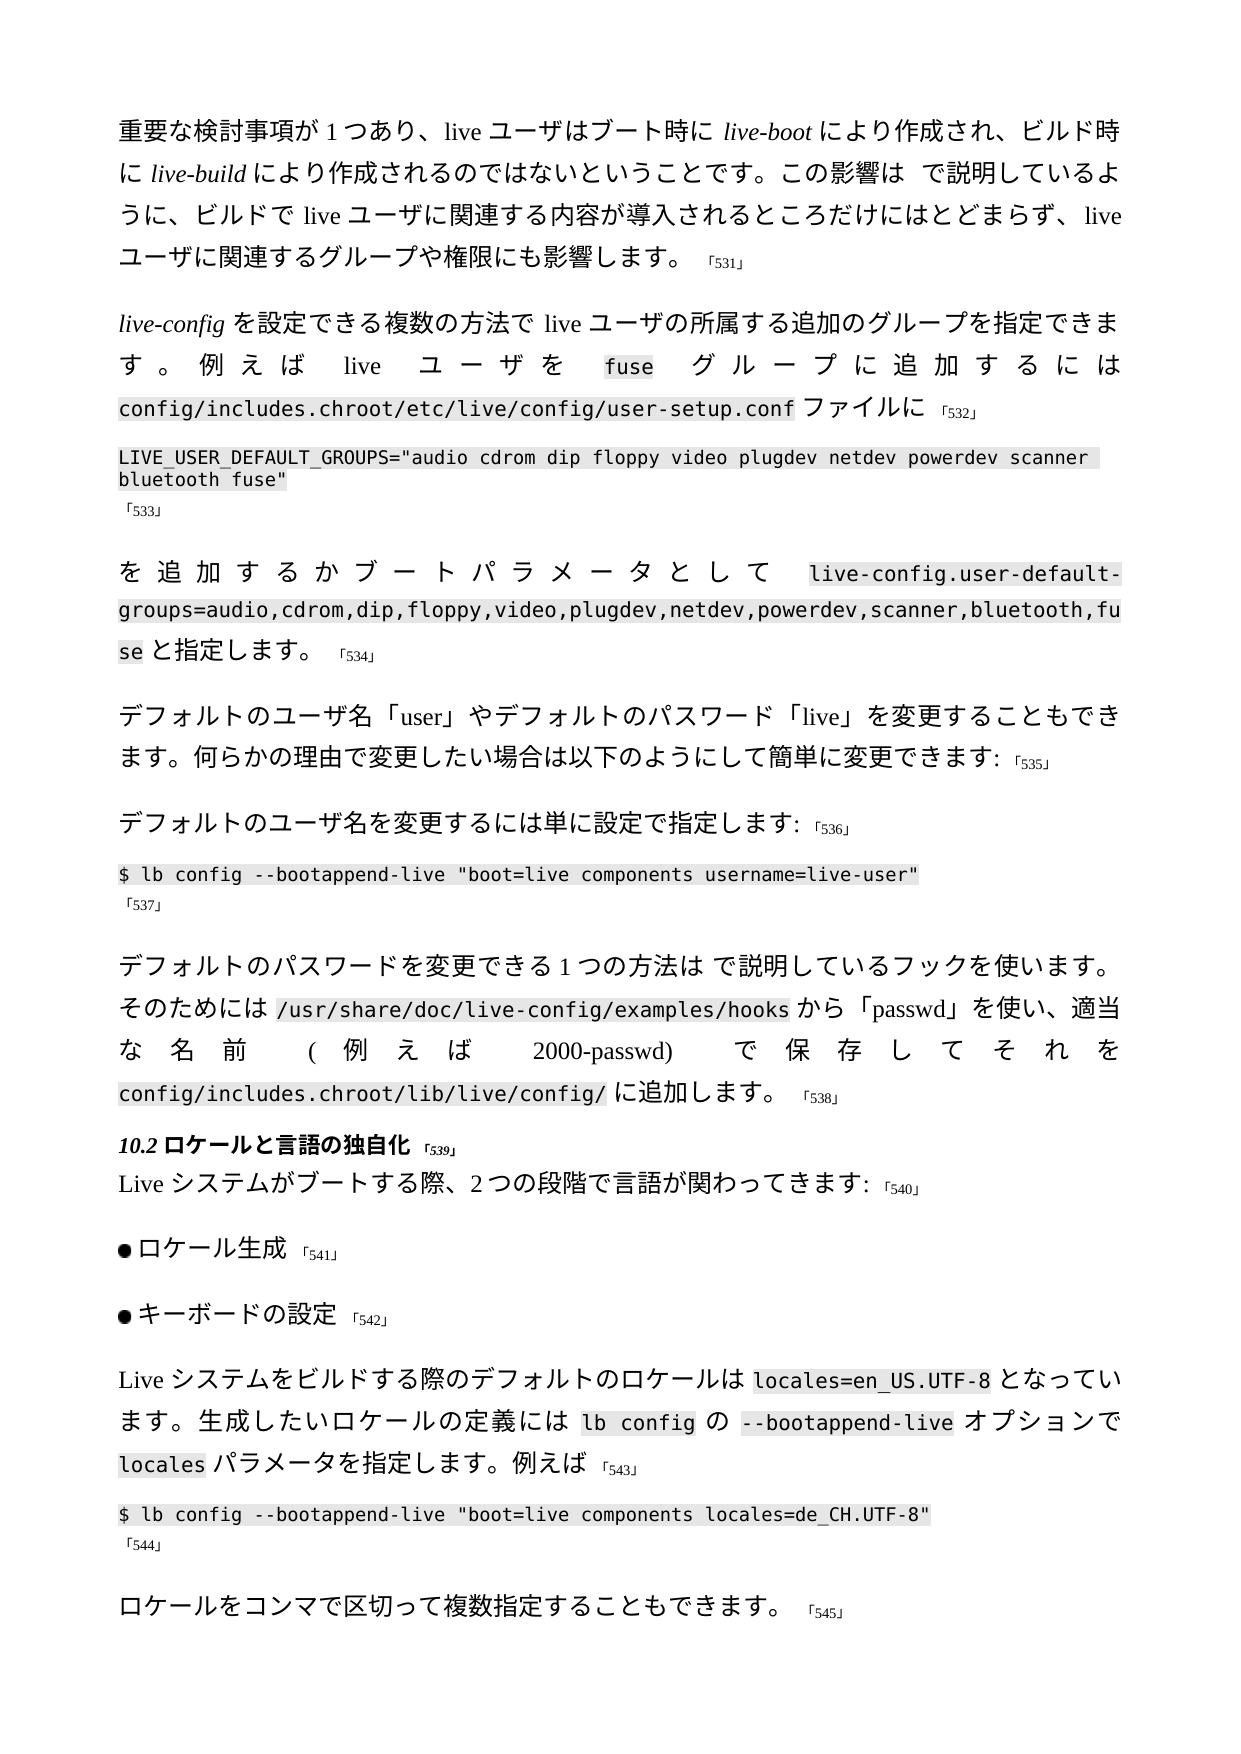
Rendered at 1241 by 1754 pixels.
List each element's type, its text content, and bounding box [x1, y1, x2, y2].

text 重要な検討事項が1つあり、live ユーザはブート時に live-boot により作成され、ビルド時に live-build により作成されるのではないということです。この影響は Live/chroot ローカルインクルード で説明しているように、ビルドで live ユーザに関連する内容が導入されるところだけにはとどまらず、live ユーザに関連するグループや権限にも影響します。 「531」 [118, 118, 1122, 272]
text デフォルトのパスワードを変更できる1つの方法はブート時フック で説明しているフックを使います。そのためには /usr/share/doc/live-config/examples/hooks から「passwd」を使い、適当な名前 (例えば 2000-passwd) で保存してそれを config/includes.chroot/lib/live/config/ に追加します。 「538」 [118, 953, 1122, 1107]
picture [118, 1244, 132, 1258]
text ロケール生成 「541」 [118, 1235, 1122, 1263]
text $ lb config --bootappend-live "boot=live components username=live-user" [118, 863, 1122, 885]
picture [118, 1310, 132, 1324]
text デフォルトのユーザ名「user」やデフォルトのパスワード「live」を変更することもできます。何らかの理由で変更したい場合は以下のようにして簡単に変更できます: 「535」 [118, 702, 1122, 772]
text Live システムがブートする際、2つの段階で言語が関わってきます: 「540」 [118, 1169, 1122, 1198]
text live-config を設定できる複数の方法で live ユーザの所属する追加のグループを指定できます。例えば live ユーザを fuse グループに追加するには config/includes.chroot/etc/live/config/user-setup.conf ファイルに 「532」 [118, 309, 1122, 422]
text 「537」 [118, 885, 1122, 913]
subtitle 10.2 ロケールと言語の独自化 「539」 [118, 1133, 1122, 1158]
text 「544」 [118, 1526, 1122, 1554]
text ロケールをコンマで区切って複数指定することもできます。 「545」 [118, 1593, 1122, 1621]
text LIVE_USER_DEFAULT_GROUPS="audio cdrom dip floppy video plugdev netdev powerdev scanner bluetooth fuse" [287, 447, 1122, 491]
text Live システムをビルドする際のデフォルトのロケールは locales=en_US.UTF-8 となっています。生成したいロケールの定義には lb config の --bootappend-live オプションで locales パラメータを指定します。例えば 「543」 [118, 1366, 1122, 1478]
text 「533」 [118, 491, 1122, 519]
text $ lb config --bootappend-live "boot=live components locales=de_CH.UTF-8" [931, 1504, 1122, 1526]
text を追加するかブートパラメータとして live-config.user-default-groups=audio,cdrom,dip,floppy,video,plugdev,netdev,powerdev,scanner,bluetooth,fuse と指定します。 「534」 [118, 558, 1122, 665]
text キーボードの設定 「542」 [118, 1301, 1122, 1329]
text デフォルトのユーザ名を変更するには単に設定で指定します: 「536」 [118, 810, 1122, 838]
